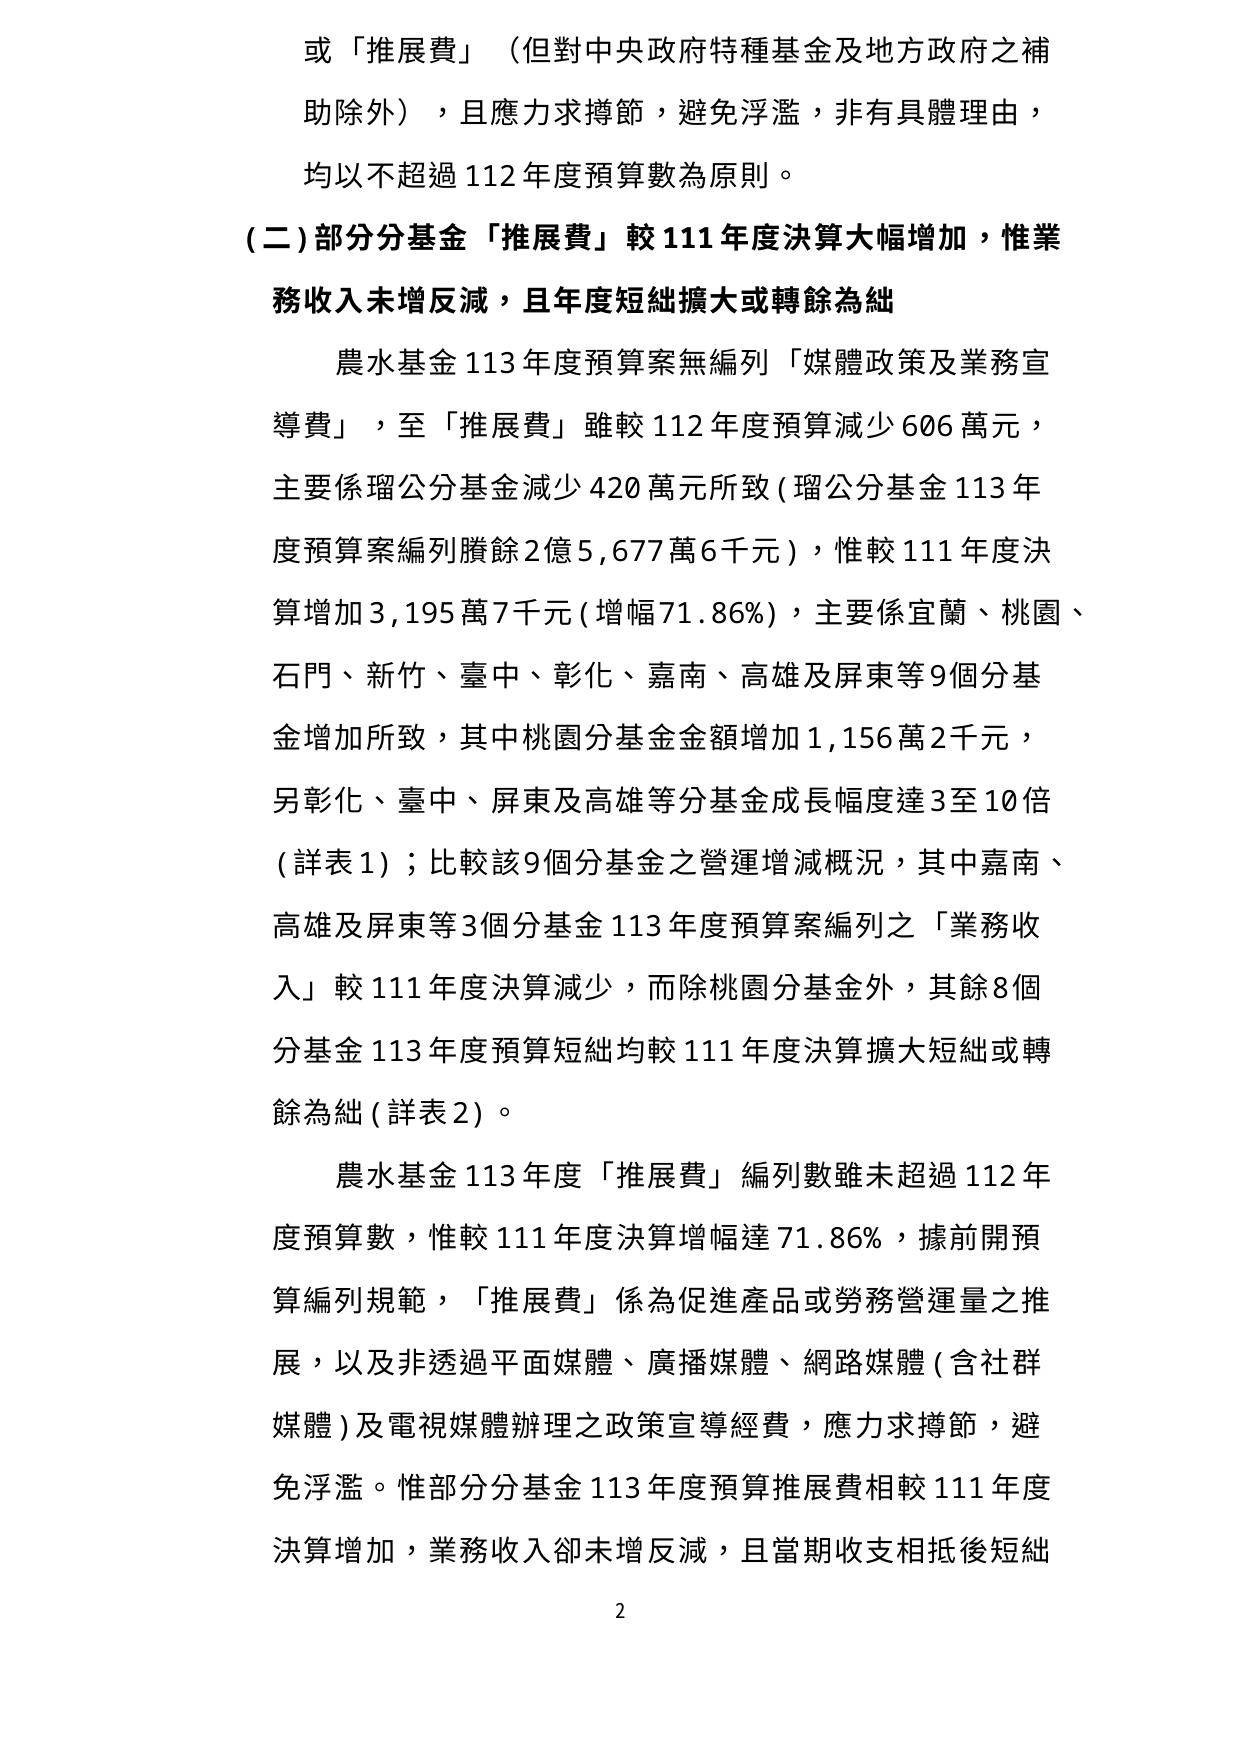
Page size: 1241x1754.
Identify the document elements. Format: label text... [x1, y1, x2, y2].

text (二)部分分基金「推展費」較111年度決算大幅增加，惟業務收入未增反減，且年度短絀擴大或轉餘為絀 [236, 194, 1063, 319]
text 農水基金113年度預算案無編列「媒體政策及業務宣導費」，至「推展費」雖較112年度預算減少606萬元，主要係瑠公分基金減少420萬元所致(瑠公分基金113年度預算案編列賸餘2億5,677萬6千元)，惟較111年度決算增加3,195萬7千元(增幅71.86%)，主要係宜蘭、桃園、石門、新竹、臺中、彰化、嘉南、高雄及屏東等9個分基金增加所致，其中桃園分基金金額增加1,156萬2千元，另彰化、臺中、屏東及高雄等分基金成長幅度達3至10倍(詳表1)；比較該9個分基金之營運增減概況，其中嘉南、高雄及屏東等3個分基金113年度預算案編列之「業務收入」較111年度決算減少，而除桃園分基金外，其餘8個分基金113年度預算短絀均較111年度決算擴大短絀或轉餘為絀(詳表2)。 [266, 319, 1063, 1132]
text 或「推展費」（但對中央政府特種基金及地方政府之補助除外），且應力求撙節，避免浮濫，非有具體理由，均以不超過112年度預算數為原則。 [266, 7, 1063, 194]
text 農水基金113年度「推展費」編列數雖未超過112年度預算數，惟較111年度決算增幅達71.86%，據前開預算編列規範，「推展費」係為促進產品或勞務營運量之推展，以及非透過平面媒體、廣播媒體、網路媒體(含社群媒體)及電視媒體辦理之政策宣導經費，應力求撙節，避免浮濫。惟部分分基金113年度預算推展費相較111年度決算增加，業務收入卻未增反減，且當期收支相抵後短絀 [266, 1132, 1063, 1569]
